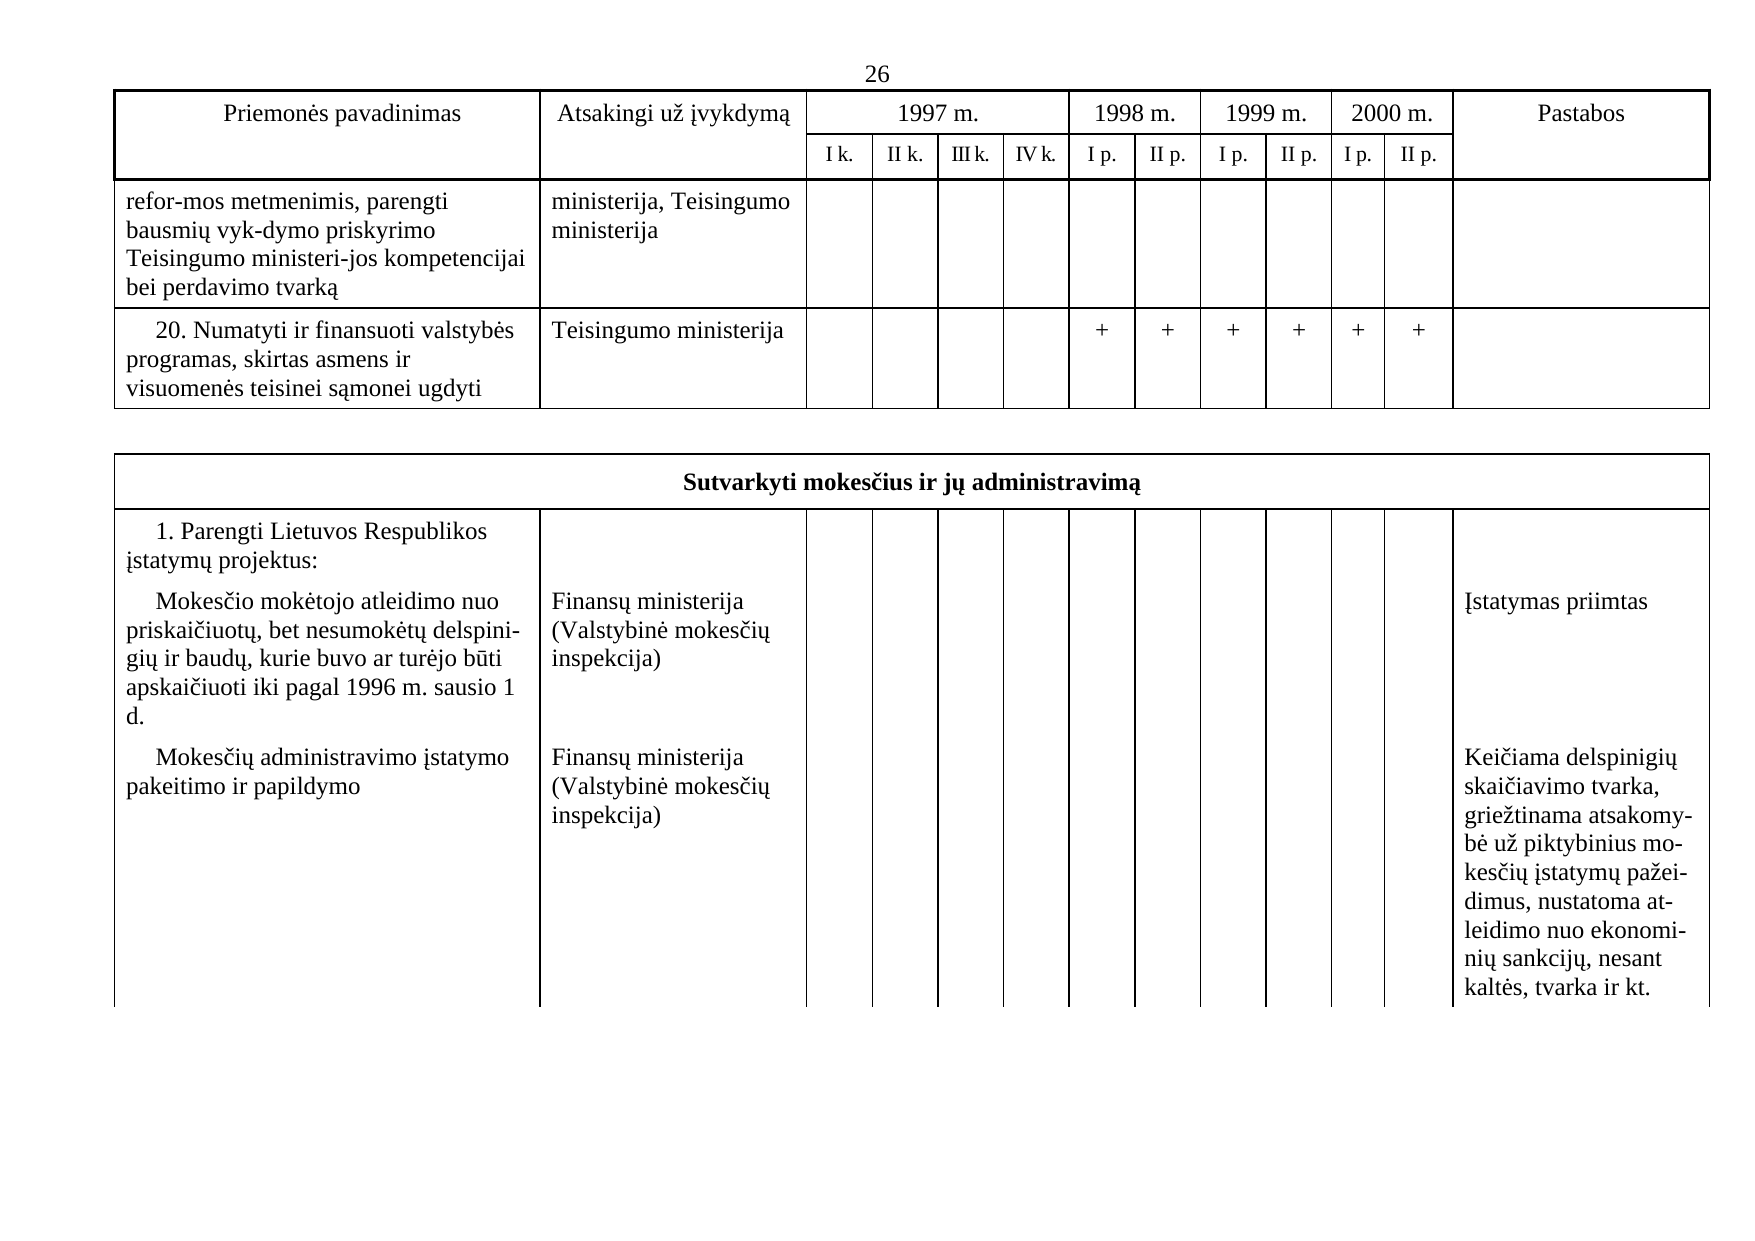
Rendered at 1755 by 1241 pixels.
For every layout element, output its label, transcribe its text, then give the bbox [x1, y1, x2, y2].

table_cell [872, 409, 938, 453]
table_cell [807, 580, 872, 736]
table_cell [1201, 580, 1265, 736]
table_cell [1267, 580, 1331, 736]
table_cell [1069, 409, 1135, 453]
table_cell Įstatymas priimtas [1454, 580, 1709, 736]
table_cell [1135, 409, 1200, 453]
table_cell [939, 580, 1003, 736]
table_cell [939, 736, 1003, 1007]
table_cell [939, 181, 1003, 307]
table_cell [1267, 181, 1331, 307]
table_cell [1201, 736, 1265, 1007]
table_cell [939, 510, 1003, 580]
table_cell [1454, 133, 1708, 178]
table_cell [1332, 181, 1384, 307]
table_cell Finansų ministerija (Valstybinė mokesčių inspekcija) [541, 580, 806, 736]
table_cell [873, 181, 937, 307]
table_cell [1136, 510, 1200, 580]
table_cell Sutvarkyti mokesčius ir jų administravimą [115, 455, 1709, 508]
table_cell + [1332, 309, 1384, 408]
table_cell I p. [1332, 135, 1384, 178]
table_cell [807, 409, 872, 453]
table_cell [1070, 510, 1134, 580]
table_cell [1454, 510, 1709, 580]
table_cell [1136, 181, 1200, 307]
table_cell [1454, 309, 1709, 408]
table_cell [1136, 736, 1200, 1007]
table_header Priemonės pavadinimas [116, 92, 539, 133]
table_cell II p. [1385, 135, 1452, 178]
table_cell + [1267, 309, 1331, 408]
table_cell [807, 510, 872, 580]
table_cell [1332, 409, 1384, 453]
table_cell + [1136, 309, 1200, 408]
table_cell [1070, 181, 1134, 307]
table_cell Keičiama delspinigių skaičiavimo tvarka, griežtinama atsakomy-bė už piktybinius mo-kesčių įstatymų pažei-dimus, nustatoma at-leidimo nuo ekonomi-nių sankcijų, nesant kaltės, tvarka ir kt. [1454, 736, 1709, 1007]
table_cell 20. Numatyti ir finansuoti valstybės programas, skirtas asmens ir visuomenės teisinei sąmonei ugdyti [115, 309, 539, 408]
table_cell IV k. [1004, 135, 1068, 178]
table_cell Mokesčių administravimo įstatymo pakeitimo ir papildymo [115, 736, 539, 1007]
table_cell [1332, 580, 1384, 736]
table_cell [1004, 736, 1068, 1007]
table_cell [939, 309, 1003, 408]
table_cell 1. Parengti Lietuvos Respublikos įstatymų projektus: [115, 510, 539, 580]
table_cell [938, 409, 1003, 453]
table_cell + [1201, 309, 1265, 408]
table_cell [541, 510, 806, 580]
table_cell [1070, 580, 1134, 736]
table_cell [1200, 409, 1266, 453]
table_header Pastabos [1454, 92, 1708, 133]
table_cell [541, 133, 806, 178]
table_cell [807, 181, 872, 307]
table_cell [1453, 409, 1709, 453]
table_cell Teisingumo ministerija [541, 309, 806, 408]
table_cell [1201, 181, 1265, 307]
table_header 2000 m. [1332, 92, 1452, 133]
table_cell [1004, 510, 1068, 580]
table_cell [873, 580, 937, 736]
table_cell [1004, 181, 1068, 307]
table_cell [1332, 736, 1384, 1007]
table_cell I p. [1201, 135, 1265, 178]
table_cell [873, 510, 937, 580]
table_cell [1385, 736, 1452, 1007]
table_cell [1267, 510, 1331, 580]
table_cell I p. [1070, 135, 1134, 178]
table_cell [1266, 409, 1332, 453]
table_cell [1385, 510, 1452, 580]
table_cell [1070, 736, 1134, 1007]
table_header 1999 m. [1201, 92, 1331, 133]
table_cell refor-mos metmenimis, parengti bausmių vyk-dymo priskyrimo Teisingumo ministeri-jos kompetencijai bei perdavimo tvarką [115, 181, 539, 307]
table_cell II p. [1267, 135, 1331, 178]
table_cell [1332, 510, 1384, 580]
table_cell [1004, 580, 1068, 736]
table_cell Mokesčio mokėtojo atleidimo nuo priskaičiuotų, bet nesumokėtų delspini-gių ir baudų, kurie buvo ar turėjo būti apskaičiuoti iki pagal 1996 m. sausio 1 d. [115, 580, 539, 736]
table_cell [540, 409, 807, 453]
table_cell [1201, 510, 1265, 580]
table_header 1998 m. [1070, 92, 1200, 133]
table_cell [116, 133, 539, 178]
table_cell I k. [807, 135, 872, 178]
table_cell [115, 409, 540, 453]
table_header Atsakingi už įvykdymą [541, 92, 806, 133]
table_cell [807, 736, 872, 1007]
table_cell [1004, 309, 1068, 408]
table_cell II p. [1136, 135, 1200, 178]
table_cell + [1385, 309, 1452, 408]
table_header 1997 m. [807, 92, 1068, 133]
table_cell II k. [873, 135, 937, 178]
table_cell III k. [939, 135, 1003, 178]
table_cell [1004, 409, 1069, 453]
table_cell [873, 309, 937, 408]
table_cell + [1070, 309, 1134, 408]
table_cell [873, 736, 937, 1007]
table_cell [807, 309, 872, 408]
table_cell [1267, 736, 1331, 1007]
table_cell Finansų ministerija (Valstybinė mokesčių inspekcija) [541, 736, 806, 1007]
table_cell [1385, 580, 1452, 736]
table_cell [1385, 409, 1453, 453]
table_cell [1385, 181, 1452, 307]
table_cell [1454, 181, 1709, 307]
table_cell ministerija, Teisingumo ministerija [541, 181, 806, 307]
table_cell [1136, 580, 1200, 736]
